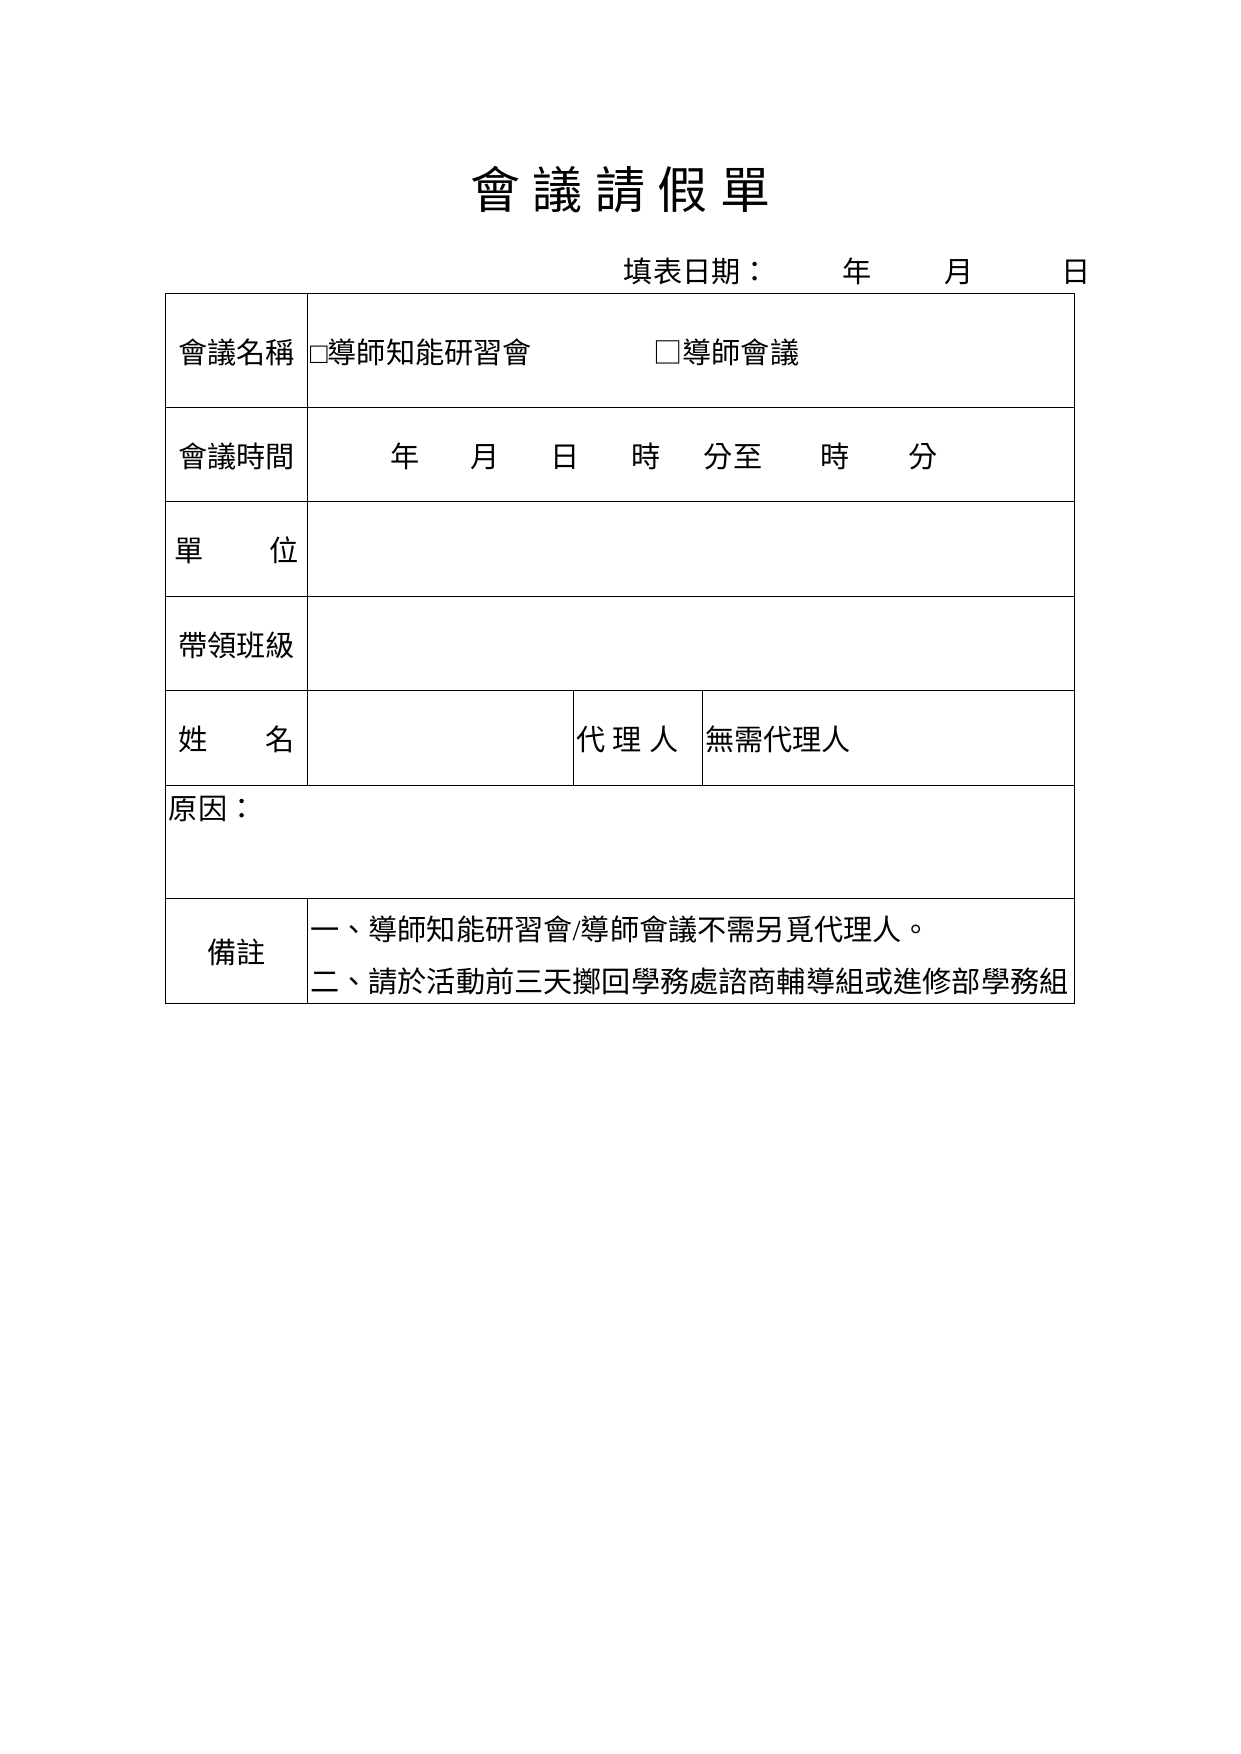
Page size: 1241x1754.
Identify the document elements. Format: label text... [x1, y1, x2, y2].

table_cell 姓 名 [166, 691, 307, 785]
table_cell 無需代理人 [703, 691, 1074, 785]
text 填表日期： 年 月 日 [150, 241, 1090, 293]
table_cell [308, 691, 573, 785]
table_cell 年 月 日 時 分至 時 分 [308, 408, 1074, 501]
table_header 會議名稱 [166, 294, 307, 407]
table_cell 單 位 [166, 502, 307, 596]
table_cell 備註 [166, 899, 307, 1003]
table_cell 一、導師知能研習會/導師會議不需另覓代理人。 二、請於活動前三天擲回學務處諮商輔導組或進修部學務組 [308, 899, 1074, 1003]
table_cell [308, 597, 1074, 690]
table_header □導師知能研習會 □導師會議 [308, 294, 1074, 407]
table_cell 原因： [166, 786, 1074, 898]
text 會 議 請 假 單 [150, 150, 1090, 222]
table_cell [308, 502, 1074, 596]
table_cell 會議時間 [166, 408, 307, 501]
table_cell 代 理 人 [574, 691, 702, 785]
table_cell 帶領班級 [166, 597, 307, 690]
